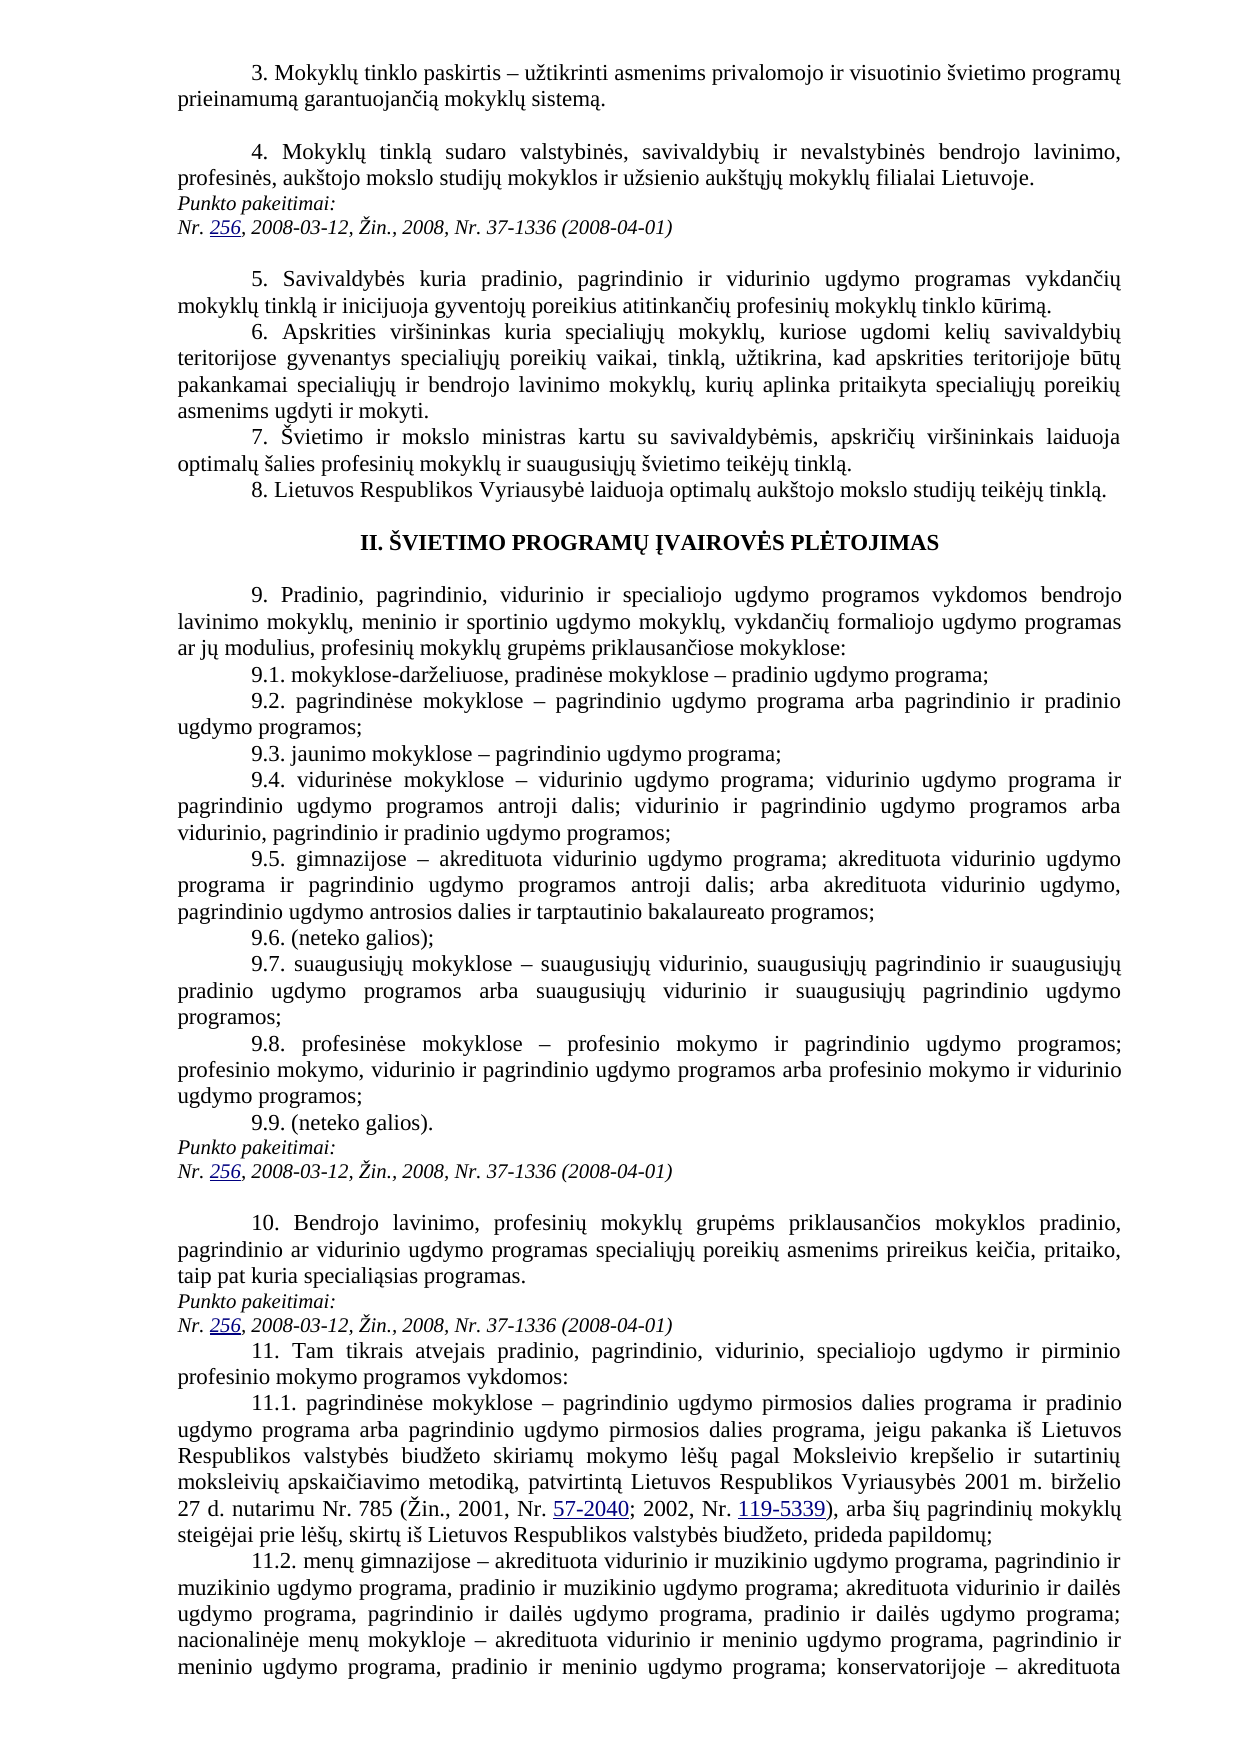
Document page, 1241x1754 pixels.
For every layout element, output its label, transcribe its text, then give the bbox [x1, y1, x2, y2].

text Punkto pakeitimai: [177, 1135, 1122, 1159]
text 11. Tam tikrais atvejais pradinio, pagrindinio, vidurinio, specialiojo ugdymo ir pirminio profesinio mokymo programos vykdomos: [177, 1337, 1122, 1389]
text 5. Savivaldybės kuria pradinio, pagrindinio ir vidurinio ugdymo programas vykdančių mokyklų tinklą ir inicijuoja gyventojų poreikius atitinkančių profesinių mokyklų tinklo kūrimą. [177, 265, 1122, 318]
text 11.1. pagrindinėse mokyklose – pagrindinio ugdymo pirmosios dalies programa ir pradinio ugdymo programa arba pagrindinio ugdymo pirmosios dalies programa, jeigu pakanka iš Lietuvos Respublikos valstybės biudžeto skiriamų mokymo lėšų pagal Moksleivio krepšelio ir sutartinių moksleivių apskaičiavimo metodiką, patvirtintą Lietuvos Respublikos Vyriausybės 2001 m. birželio 27 d. nutarimu Nr. 785 (Žin., 2001, Nr. 57-2040; 2002, Nr. 119-5339), arba šių pagrindinių mokyklų steigėjai prie lėšų, skirtų iš Lietuvos Respublikos valstybės biudžeto, prideda papildomų; [177, 1389, 1122, 1547]
text 9.7. suaugusiųjų mokyklose – suaugusiųjų vidurinio, suaugusiųjų pagrindinio ir suaugusiųjų pradinio ugdymo programos arba suaugusiųjų vidurinio ir suaugusiųjų pagrindinio ugdymo programos; [177, 951, 1122, 1029]
text 9.6. (neteko galios); [177, 924, 1122, 951]
text 9.4. vidurinėse mokyklose – vidurinio ugdymo programa; vidurinio ugdymo programa ir pagrindinio ugdymo programos antroji dalis; vidurinio ir pagrindinio ugdymo programos arba vidurinio, pagrindinio ir pradinio ugdymo programos; [177, 766, 1122, 845]
text Punkto pakeitimai: [177, 1288, 1122, 1313]
text 8. Lietuvos Respublikos Vyriausybė laiduoja optimalų aukštojo mokslo studijų teikėjų tinklą. [177, 476, 1122, 502]
text 10. Bendrojo lavinimo, profesinių mokyklų grupėms priklausančios mokyklos pradinio, pagrindinio ar vidurinio ugdymo programas specialiųjų poreikių asmenims prireikus keičia, pritaiko, taip pat kuria specialiąsias programas. [177, 1209, 1122, 1288]
text 9.1. mokyklose-darželiuose, pradinėse mokyklose – pradinio ugdymo programa; [177, 661, 1122, 687]
text Punkto pakeitimai: [177, 191, 1122, 215]
text Nr. 256, 2008-03-12, Žin., 2008, Nr. 37-1336 (2008-04-01) [177, 1313, 1122, 1337]
text 6. Apskrities viršininkas kuria specialiųjų mokyklų, kuriose ugdomi kelių savivaldybių teritorijose gyvenantys specialiųjų poreikių vaikai, tinklą, užtikrina, kad apskrities teritorijoje būtų pakankamai specialiųjų ir bendrojo lavinimo mokyklų, kurių aplinka pritaikyta specialiųjų poreikių asmenims ugdyti ir mokyti. [177, 318, 1122, 423]
text 7. Švietimo ir mokslo ministras kartu su savivaldybėmis, apskričių viršininkais laiduoja optimalų šalies profesinių mokyklų ir suaugusiųjų švietimo teikėjų tinklą. [177, 423, 1122, 476]
text II. ŠVIETIMO PROGRAMŲ ĮVAIROVĖS PLĖTOJIMAS [177, 529, 1122, 555]
text 9. Pradinio, pagrindinio, vidurinio ir specialiojo ugdymo programos vykdomos bendrojo lavinimo mokyklų, meninio ir sportinio ugdymo mokyklų, vykdančių formaliojo ugdymo programas ar jų modulius, profesinių mokyklų grupėms priklausančiose mokyklose: [177, 582, 1122, 661]
text Nr. 256, 2008-03-12, Žin., 2008, Nr. 37-1336 (2008-04-01) [177, 215, 1122, 239]
text 9.8. profesinėse mokyklose – profesinio mokymo ir pagrindinio ugdymo programos; profesinio mokymo, vidurinio ir pagrindinio ugdymo programos arba profesinio mokymo ir vidurinio ugdymo programos; [177, 1029, 1122, 1109]
text 9.5. gimnazijose – akredituota vidurinio ugdymo programa; akredituota vidurinio ugdymo programa ir pagrindinio ugdymo programos antroji dalis; arba akredituota vidurinio ugdymo, pagrindinio ugdymo antrosios dalies ir tarptautinio bakalaureato programos; [177, 845, 1122, 924]
text 9.3. jaunimo mokyklose – pagrindinio ugdymo programa; [177, 740, 1122, 766]
text 4. Mokyklų tinklą sudaro valstybinės, savivaldybių ir nevalstybinės bendrojo lavinimo, profesinės, aukštojo mokslo studijų mokyklos ir užsienio aukštųjų mokyklų filialai Lietuvoje. [177, 138, 1122, 191]
text 9.9. (neteko galios). [177, 1109, 1122, 1135]
text Nr. 256, 2008-03-12, Žin., 2008, Nr. 37-1336 (2008-04-01) [177, 1159, 1122, 1183]
text 11.2. menų gimnazijose – akredituota vidurinio ir muzikinio ugdymo programa, pagrindinio ir muzikinio ugdymo programa, pradinio ir muzikinio ugdymo programa; akredituota vidurinio ir dailės ugdymo programa, pagrindinio ir dailės ugdymo programa, pradinio ir dailės ugdymo programa; nacionalinėje menų mokykloje – akredituota vidurinio ir meninio ugdymo programa, pagrindinio ir meninio ugdymo programa, pradinio ir meninio ugdymo programa; konservatorijoje – akredituota [177, 1547, 1122, 1679]
text 9.2. pagrindinėse mokyklose – pagrindinio ugdymo programa arba pagrindinio ir pradinio ugdymo programos; [177, 687, 1122, 740]
text 3. Mokyklų tinklo paskirtis – užtikrinti asmenims privalomojo ir visuotinio švietimo programų prieinamumą garantuojančią mokyklų sistemą. [177, 59, 1122, 112]
